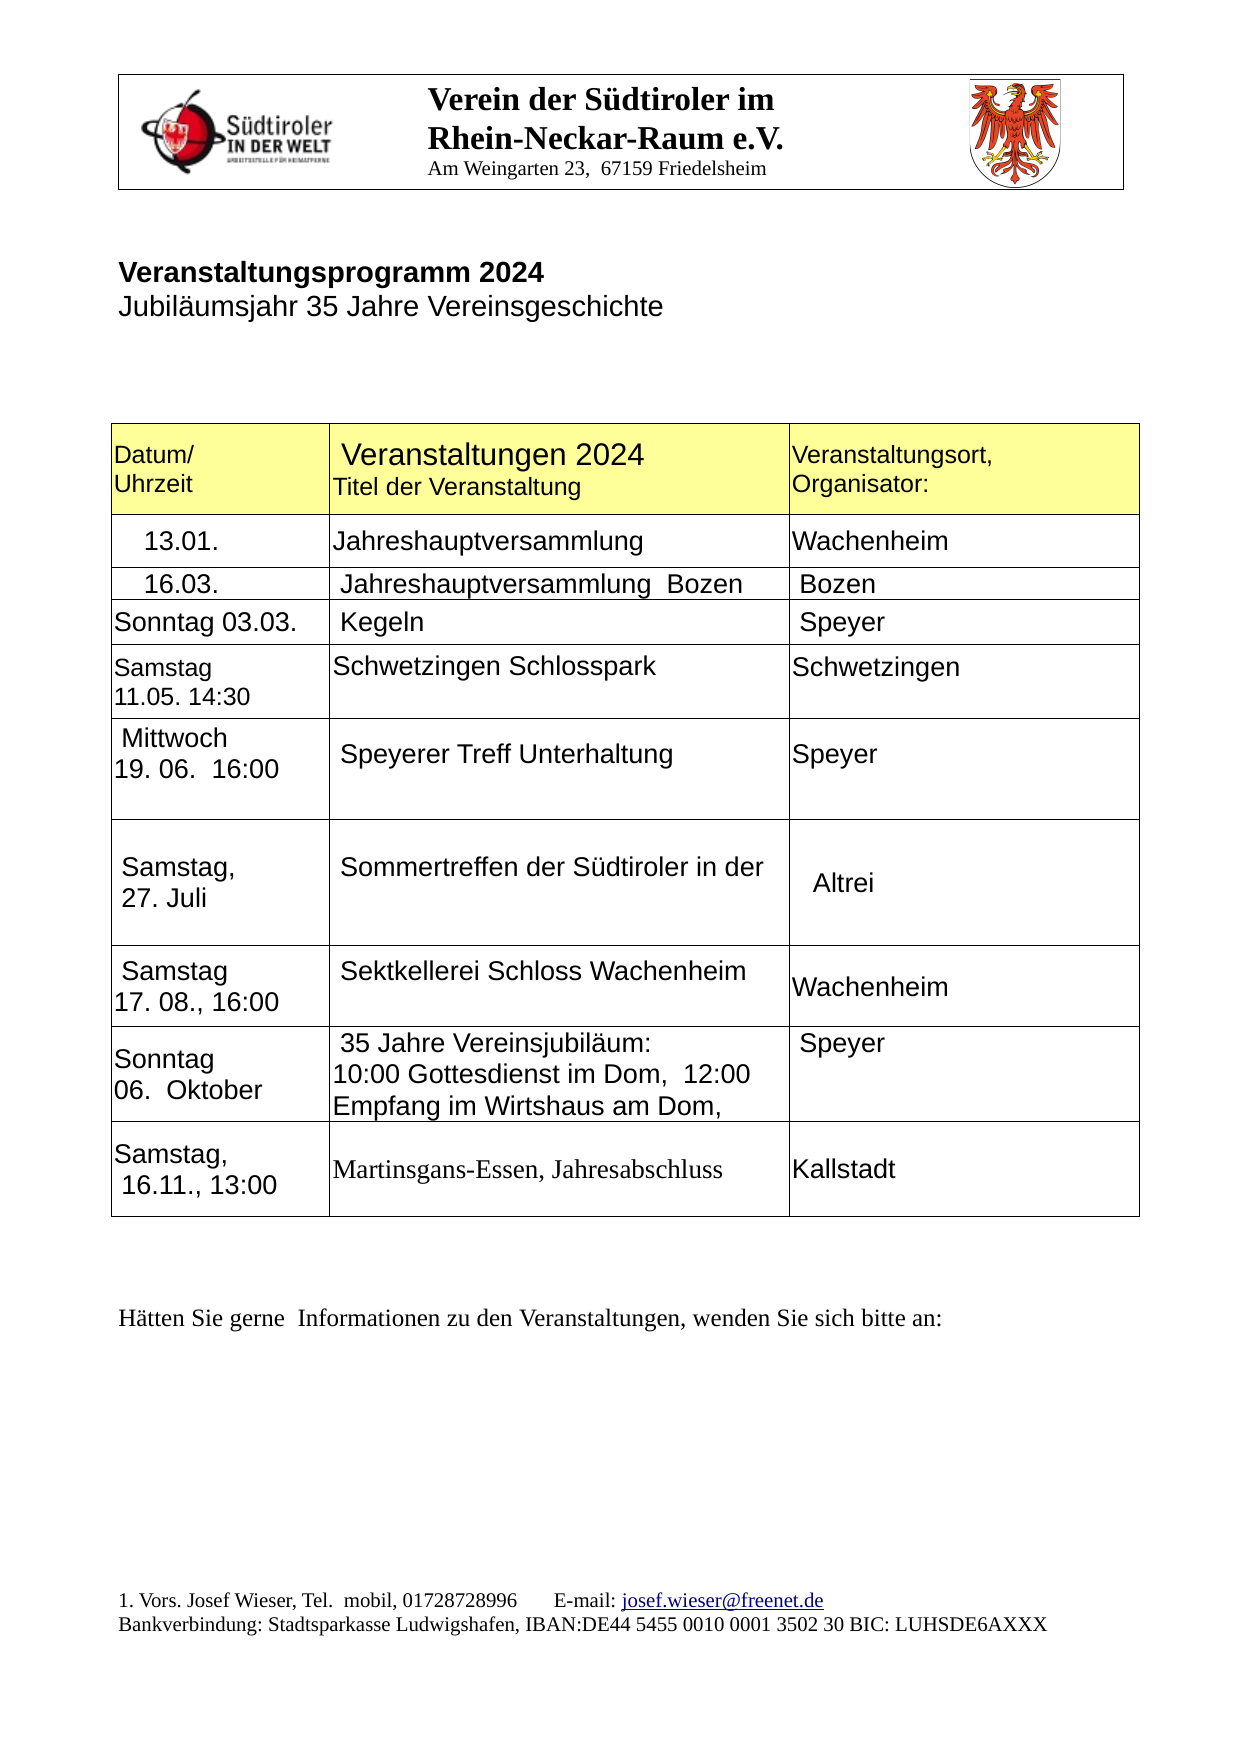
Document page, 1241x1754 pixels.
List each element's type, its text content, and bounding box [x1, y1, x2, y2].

table_cell Sektkellerei Schloss Wachenheim [330, 946, 789, 1026]
table_cell Speyer [790, 600, 1139, 644]
table_cell Altrei [790, 820, 1139, 945]
table_cell 35 Jahre Vereinsjubiläum: 10:00 Gottesdienst im Dom, 12:00 Empfang im Wirtshaus am Dom, [330, 1027, 789, 1121]
table_header Datum/ Uhrzeit [112, 424, 329, 513]
table_cell Wachenheim [790, 946, 1139, 1026]
table_cell 16.03. [112, 568, 329, 599]
table_cell 13.01. [112, 515, 329, 567]
text Jubiläumsjahr 35 Jahre Vereinsgeschichte [118, 289, 1122, 322]
table_cell Jahreshauptversammlung Bozen [330, 568, 789, 599]
table_cell Mittwoch 19. 06. 16:00 [112, 719, 329, 819]
table_cell Jahreshauptversammlung [330, 515, 789, 567]
table_cell Martinsgans-Essen, Jahresabschluss [330, 1122, 789, 1216]
table_cell Samstag 17. 08., 16:00 [112, 946, 329, 1026]
table_cell Sommertreffen der Südtiroler in der [330, 820, 789, 945]
text Hätten Sie gerne Informationen zu den Veranstaltungen, wenden Sie sich bitte an: [118, 1303, 1122, 1332]
table_cell Speyerer Treff Unterhaltung [330, 719, 789, 819]
table_cell Samstag, 16.11., 13:00 [112, 1122, 329, 1216]
table_cell Kegeln [330, 600, 789, 644]
table_cell Schwetzingen [790, 645, 1139, 718]
table_cell Bozen [790, 568, 1139, 599]
table_header Veranstaltungsort, Organisator: [790, 424, 1139, 513]
table_cell Sonntag 06. Oktober [112, 1027, 329, 1121]
picture [969, 79, 1061, 188]
table_cell Sonntag 03.03. [112, 600, 329, 644]
picture [140, 88, 333, 175]
table_cell Schwetzingen Schlosspark [330, 645, 789, 718]
table_header Veranstaltungen 2024 Titel der Veranstaltung [330, 424, 789, 513]
table_cell Kallstadt [790, 1122, 1139, 1216]
table_cell Speyer [790, 1027, 1139, 1121]
table_cell Samstag 11.05. 14:30 [112, 645, 329, 718]
table_cell Wachenheim [790, 515, 1139, 567]
table_cell Speyer [790, 719, 1139, 819]
text Veranstaltungsprogramm 2024 [118, 255, 1122, 289]
table_cell Samstag, 27. Juli [112, 820, 329, 945]
